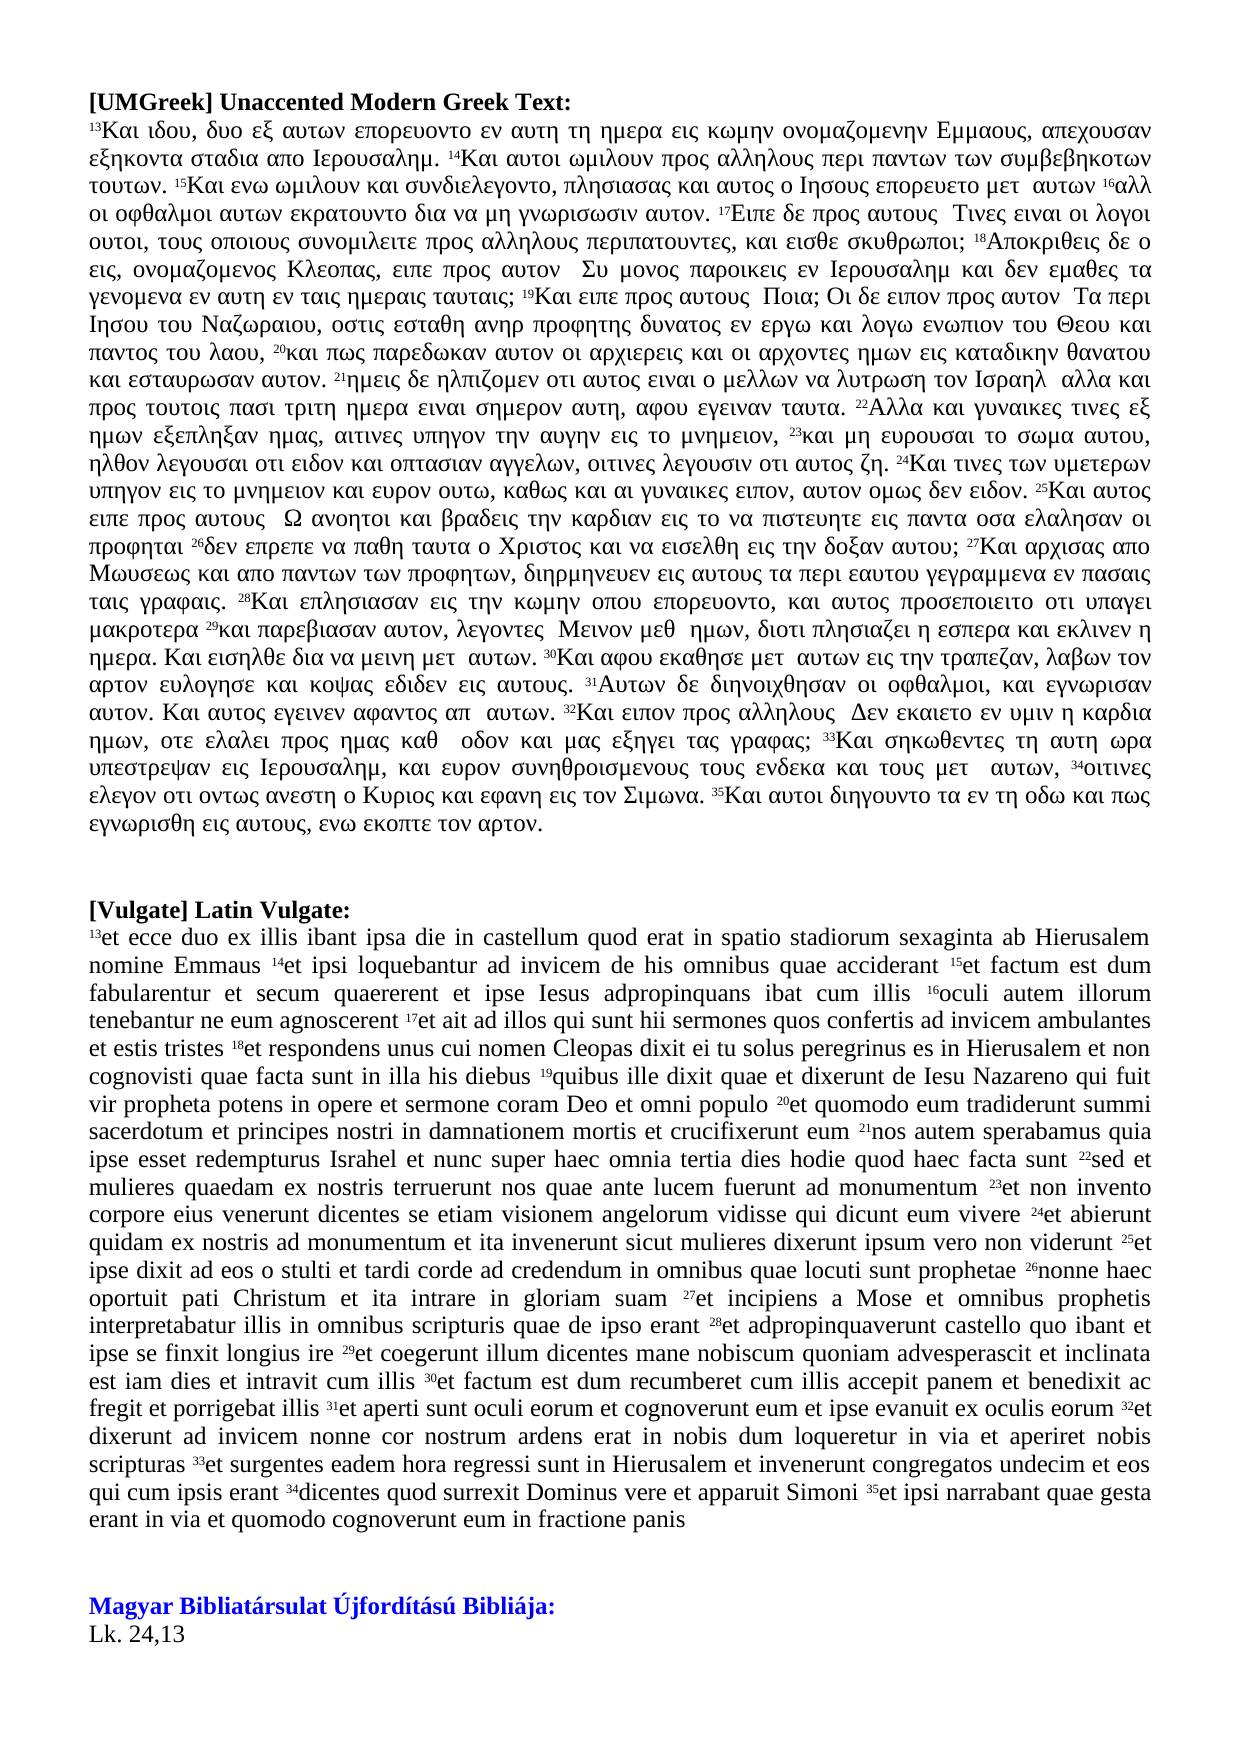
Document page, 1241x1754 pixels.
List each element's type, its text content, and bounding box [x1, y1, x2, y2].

text 13et ecce duo ex illis ibant ipsa die in castellum quod erat in spatio stadiorum sexaginta ab Hierusalem nomine Emmaus 14et ipsi loquebantur ad invicem de his omnibus quae acciderant 15et factum est dum fabularentur et secum quaererent et ipse Iesus adpropinquans ibat cum illis 16oculi autem illorum tenebantur ne eum agnoscerent 17et ait ad illos qui sunt hii sermones quos confertis ad invicem ambulantes et estis tristes 18et respondens unus cui nomen Cleopas dixit ei tu solus peregrinus es in Hierusalem et non cognovisti quae facta sunt in illa his diebus 19quibus ille dixit quae et dixerunt de Iesu Nazareno qui fuit vir propheta potens in opere et sermone coram Deo et omni populo 20et quomodo eum tradiderunt summi sacerdotum et principes nostri in damnationem mortis et crucifixerunt eum 21nos autem sperabamus quia ipse esset redempturus Israhel et nunc super haec omnia tertia dies hodie quod haec facta sunt 22sed et mulieres quaedam ex nostris terruerunt nos quae ante lucem fuerunt ad monumentum 23et non invento corpore eius venerunt dicentes se etiam visionem angelorum vidisse qui dicunt eum vivere 24et abierunt quidam ex nostris ad monumentum et ita invenerunt sicut mulieres dixerunt ipsum vero non viderunt 25et ipse dixit ad eos o stulti et tardi corde ad credendum in omnibus quae locuti sunt prophetae 26nonne haec oportuit pati Christum et ita intrare in gloriam suam 27et incipiens a Mose et omnibus prophetis interpretabatur illis in omnibus scripturis quae de ipso erant 28et adpropinquaverunt castello quo ibant et ipse se finxit longius ire 29et coegerunt illum dicentes mane nobiscum quoniam advesperascit et inclinata est iam dies et intravit cum illis 30et factum est dum recumberet cum illis accepit panem et benedixit ac fregit et porrigebat illis 31et aperti sunt oculi eorum et cognoverunt eum et ipse evanuit ex oculis eorum 32et dixerunt ad invicem nonne cor nostrum ardens erat in nobis dum loqueretur in via et aperiret nobis scripturas 33et surgentes eadem hora regressi sunt in Hierusalem et invenerunt congregatos undecim et eos qui cum ipsis erant 34dicentes quod surrexit Dominus vere et apparuit Simoni 35et ipsi narrabant quae gesta erant in via et quomodo cognoverunt eum in fractione panis [88, 923, 1152, 1533]
text [UMGreek] Unaccented Modern Greek Text: [88, 88, 1152, 116]
text 13Και ιδου, δυο εξ αυτων επορευοντο εν αυτη τη ημερα εις κωμην ονομαζομενην Εμμαους, απεχουσαν εξηκοντα σταδια απο Ιερουσαλημ. 14Και αυτοι ωμιλουν προς αλληλους περι παντων των συμβεβηκοτων τουτων. 15Και ενω ωμιλουν και συνδιελεγοντο, πλησιασας και αυτος ο Ιησους επορευετο μετ αυτων 16αλλ οι οφθαλμοι αυτων εκρατουντο δια να μη γνωρισωσιν αυτον. 17Ειπε δε προς αυτους Τινες ειναι οι λογοι ουτοι, τους οποιους συνομιλειτε προς αλληλους περιπατουντες, και εισθε σκυθρωποι; 18Αποκριθεις δε ο εις, ονομαζομενος Κλεοπας, ειπε προς αυτον Συ μονος παροικεις εν Ιερουσαλημ και δεν εμαθες τα γενομενα εν αυτη εν ταις ημεραις ταυταις; 19Και ειπε προς αυτους Ποια; Οι δε ειπον προς αυτον Τα περι Ιησου του Ναζωραιου, οστις εσταθη ανηρ προφητης δυνατος εν εργω και λογω ενωπιον του Θεου και παντος του λαου, 20και πως παρεδωκαν αυτον οι αρχιερεις και οι αρχοντες ημων εις καταδικην θανατου και εσταυρωσαν αυτον. 21ημεις δε ηλπιζομεν οτι αυτος ειναι ο μελλων να λυτρωση τον Ισραηλ αλλα και προς τουτοις πασι τριτη ημερα ειναι σημερον αυτη, αφου εγειναν ταυτα. 22Αλλα και γυναικες τινες εξ ημων εξεπληξαν ημας, αιτινες υπηγον την αυγην εις το μνημειον, 23και μη ευρουσαι το σωμα αυτου, ηλθον λεγουσαι οτι ειδον και οπτασιαν αγγελων, οιτινες λεγουσιν οτι αυτος ζη. 24Και τινες των υμετερων υπηγον εις το μνημειον και ευρον ουτω, καθως και αι γυναικες ειπον, αυτον ομως δεν ειδον. 25Και αυτος ειπε προς αυτους Ω ανοητοι και βραδεις την καρδιαν εις το να πιστευητε εις παντα οσα ελαλησαν οι προφηται 26δεν επρεπε να παθη ταυτα ο Χριστος και να εισελθη εις την δοξαν αυτου; 27Και αρχισας απο Μωυσεως και απο παντων των προφητων, διηρμηνευεν εις αυτους τα περι εαυτου γεγραμμενα εν πασαις ταις γραφαις. 28Και επλησιασαν εις την κωμην οπου επορευοντο, και αυτος προσεποιειτο οτι υπαγει μακροτερα 29και παρεβιασαν αυτον, λεγοντες Μεινον μεθ ημων, διοτι πλησιαζει η εσπερα και εκλινεν η ημερα. Και εισηλθε δια να μεινη μετ αυτων. 30Και αφου εκαθησε μετ αυτων εις την τραπεζαν, λαβων τον αρτον ευλογησε και κοψας εδιδεν εις αυτους. 31Αυτων δε διηνοιχθησαν οι οφθαλμοι, και εγνωρισαν αυτον. Και αυτος εγεινεν αφαντος απ αυτων. 32Και ειπον προς αλληλους Δεν εκαιετο εν υμιν η καρδια ημων, οτε ελαλει προς ημας καθ οδον και μας εξηγει τας γραφας; 33Και σηκωθεντες τη αυτη ωρα υπεστρεψαν εις Ιερουσαλημ, και ευρον συνηθροισμενους τους ενδεκα και τους μετ αυτων, 34οιτινες ελεγον οτι οντως ανεστη ο Κυριος και εφανη εις τον Σιμωνα. 35Και αυτοι διηγουντο τα εν τη οδω και πως εγνωρισθη εις αυτους, ενω εκοπτε τον αρτον. [88, 116, 1152, 837]
text Lk. 24,13 [88, 1620, 1152, 1647]
text [Vulgate] Latin Vulgate: [88, 896, 1152, 923]
text Magyar Bibliatársulat Újfordítású Bibliája: [88, 1592, 1152, 1620]
